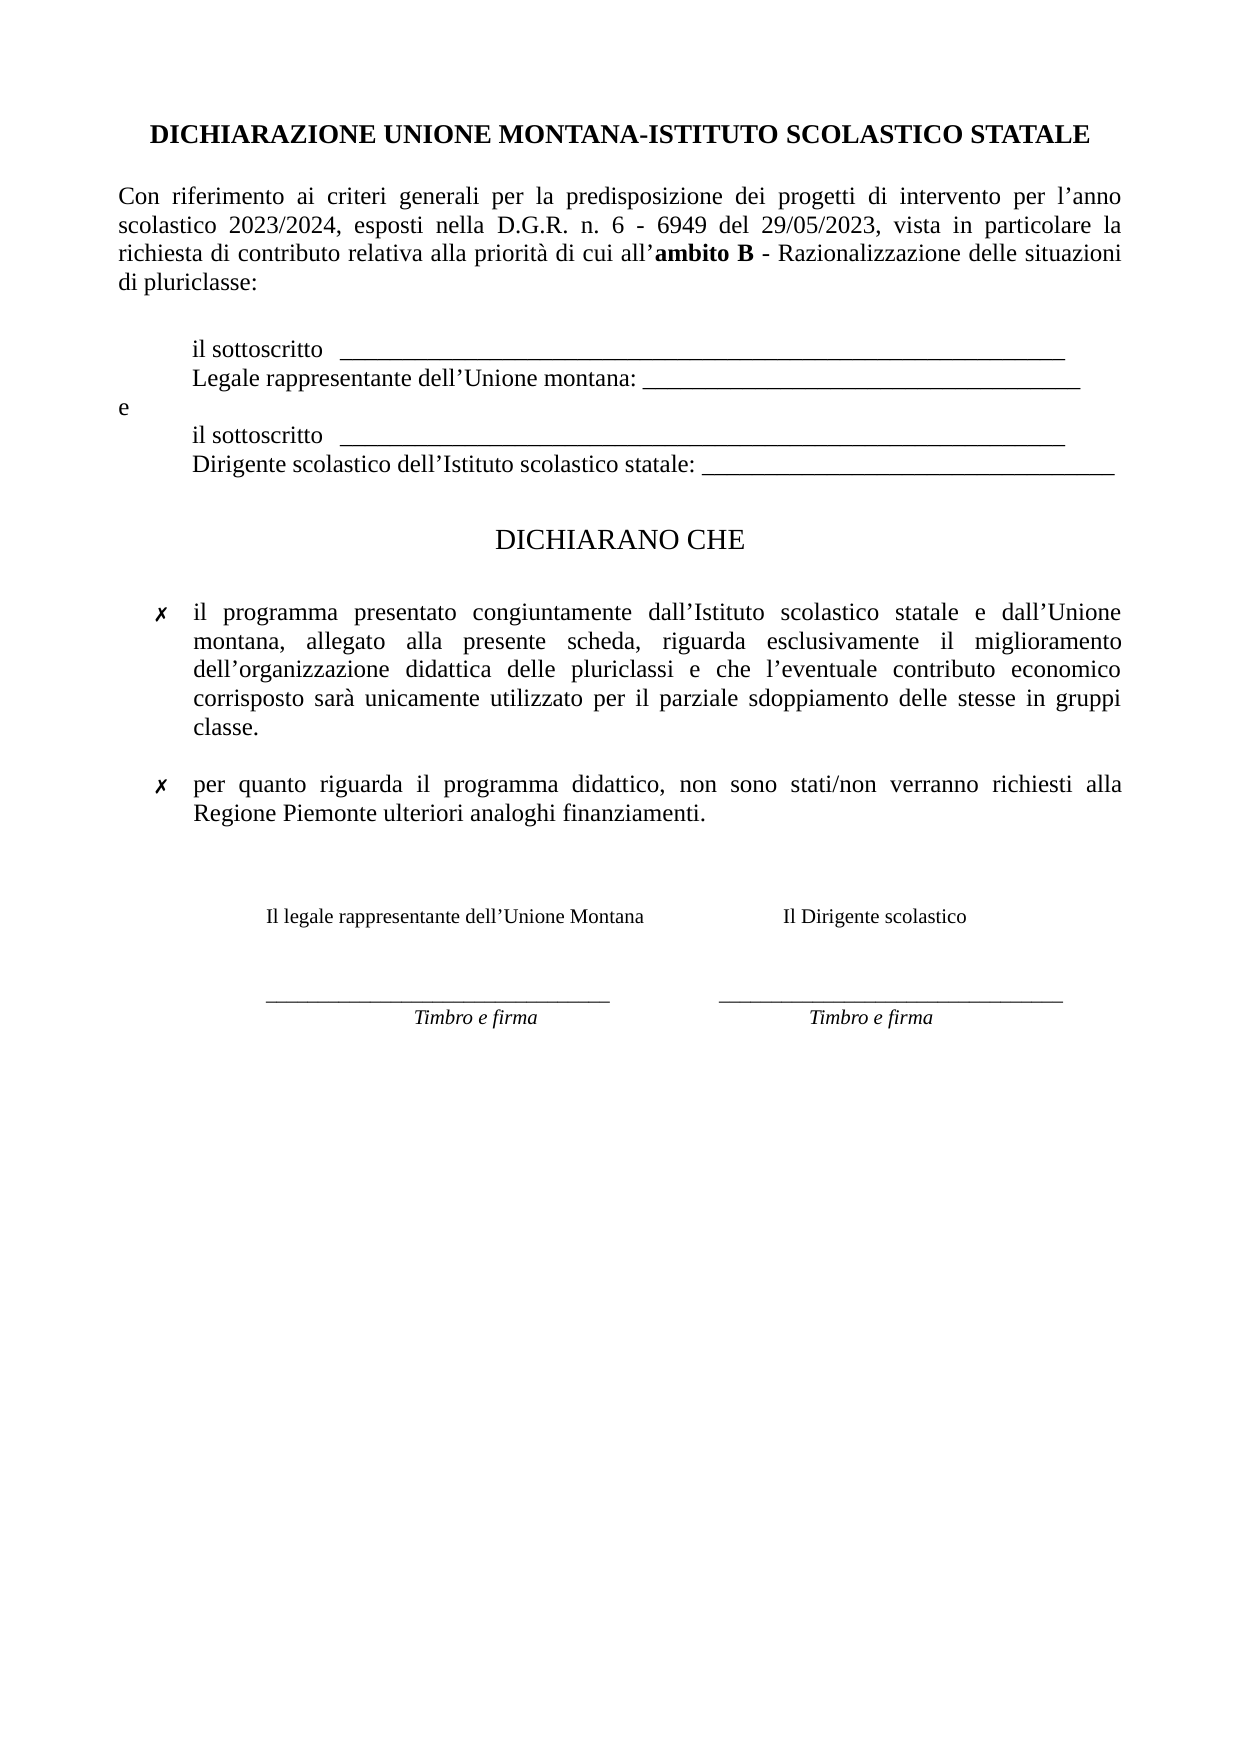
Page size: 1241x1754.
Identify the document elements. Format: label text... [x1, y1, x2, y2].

subtitle DICHIARANO CHE [118, 522, 1122, 556]
text il sottoscritto __________________________________________________________ [118, 334, 1122, 363]
text _________________________________ _________________________________ [118, 981, 1122, 1005]
text Timbro e firma Timbro e firma [118, 1005, 1122, 1029]
list il programma presentato congiuntamente dall’Istituto scolastico statale e dall’Unione montana, allegato alla presente scheda, riguarda esclusivamente il miglioramento dell’organizzazione didattica delle pluriclassi e che l’eventuale contributo economico corrisposto sarà unicamente utilizzato per il parziale sdoppiamento delle stesse in gruppi classe. [156, 597, 1122, 741]
text Con riferimento ai criteri generali per la predisposizione dei progetti di intervento per l’anno scolastico 2023/2024, esposti nella D.G.R. n. 6 - 6949 del 29/05/2023, vista in particolare la richiesta di contributo relativa alla priorità di cui all’ambito B - Razionalizzazione delle situazioni di pluriclasse: [118, 181, 1122, 296]
text Legale rappresentante dell’Unione montana: ___________________________________ [118, 363, 1122, 392]
text Dirigente scolastico dell’Istituto scolastico statale: _________________________________ [118, 449, 1122, 478]
text il sottoscritto __________________________________________________________ [118, 421, 1122, 449]
list per quanto riguarda il programma didattico, non sono stati/non verranno richiesti alla Regione Piemonte ulteriori analoghi finanziamenti. [156, 769, 1122, 827]
text e [118, 392, 1122, 421]
text Il legale rappresentante dell’Unione Montana Il Dirigente scolastico [118, 904, 1122, 952]
subtitle DICHIARAZIONE UNIONE MONTANA-ISTITUTO SCOLASTICO STATALE [118, 118, 1122, 149]
